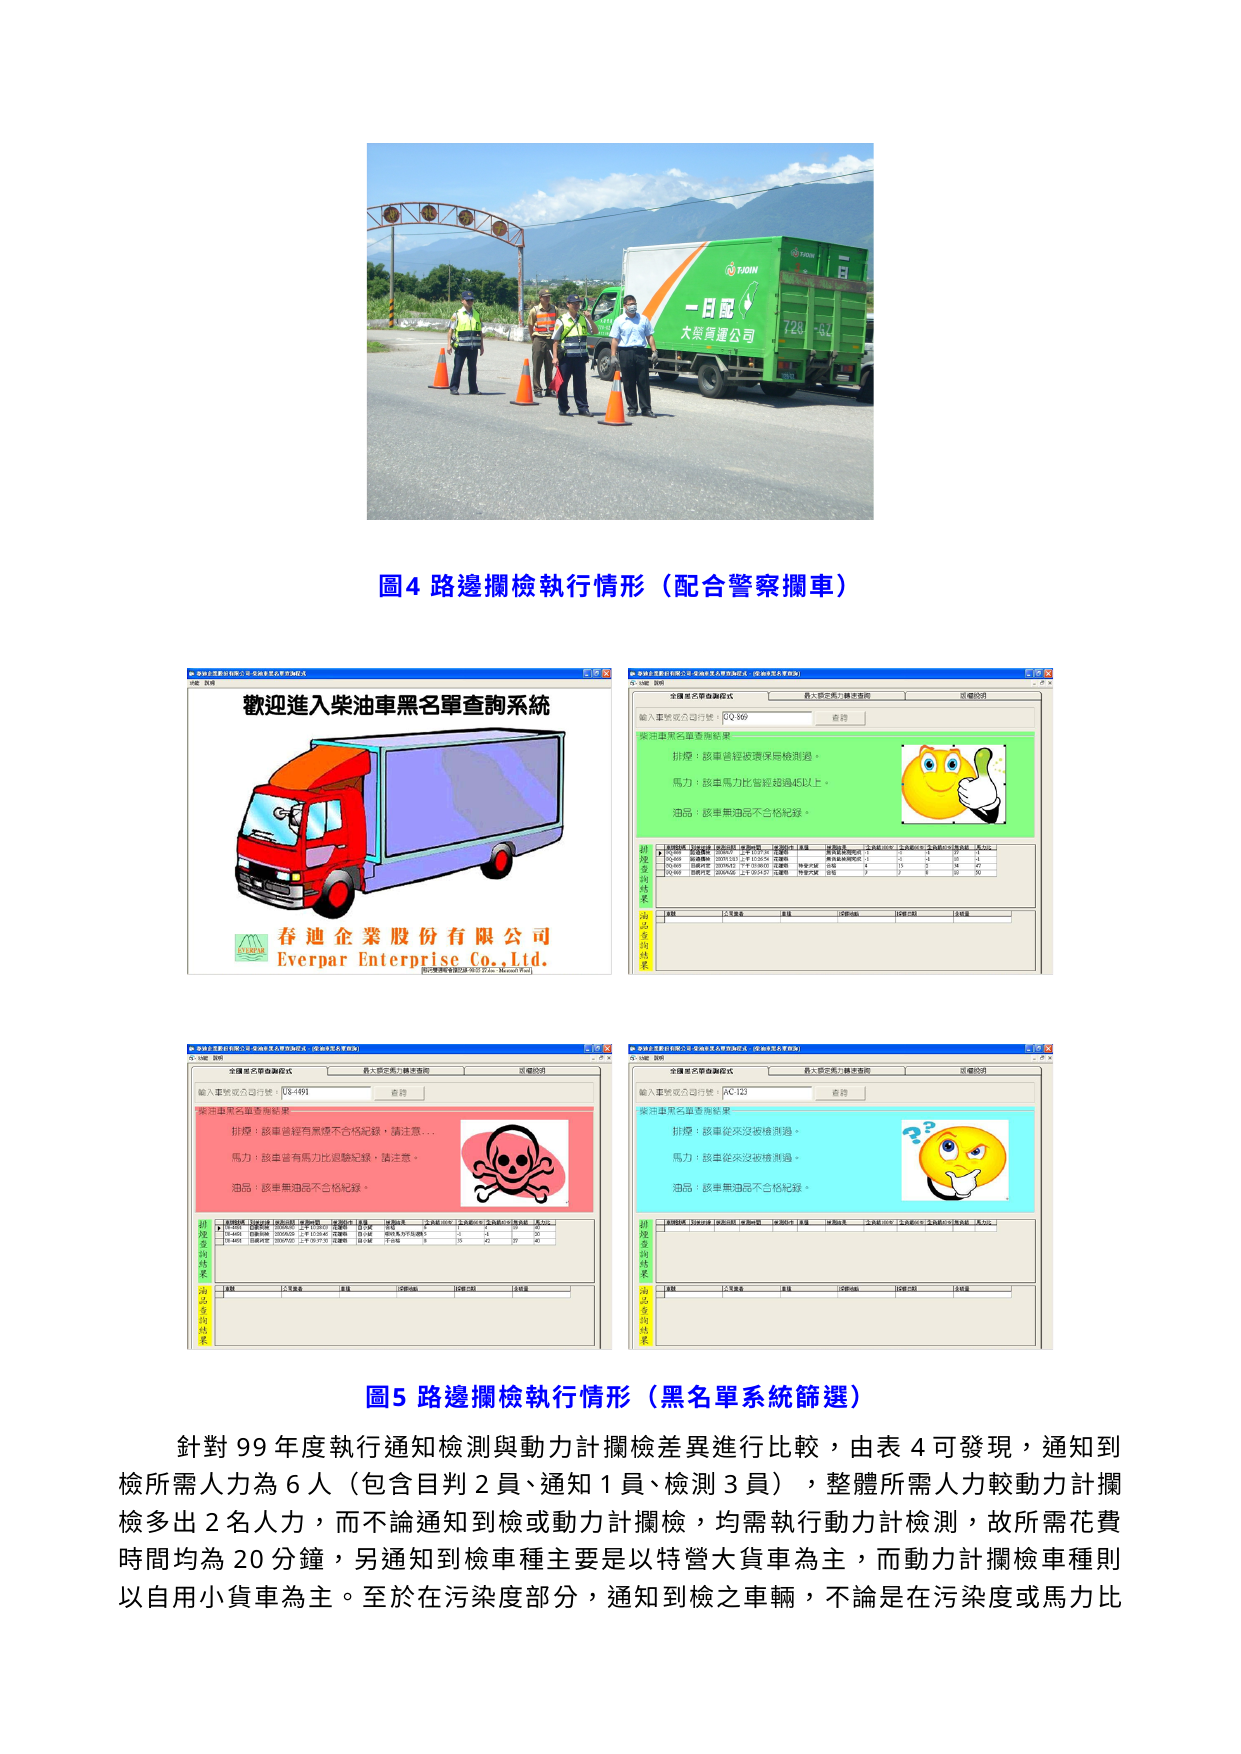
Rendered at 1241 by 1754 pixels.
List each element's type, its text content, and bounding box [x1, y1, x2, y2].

picture [628, 1044, 1054, 1350]
picture [187, 668, 612, 975]
text 針對99年度執行通知檢測與動力計攔檢差異進行比較，由表4可發現，通知到檢所需人力為6人（包含目判2員、通知1員、檢測3員），整體所需人力較動力計攔檢多出2名人力，而不論通知到檢或動力計攔檢，均需執行動力計檢測，故所需花費時間均為20分鐘，另通知到檢車種主要是以特營大貨車為主，而動力計攔檢車種則以自用小貨車為主。至於在污染度部分，通知到檢之車輛，不論是在污染度或馬力比 [118, 1427, 1122, 1614]
picture [628, 668, 1054, 975]
text 圖4 路邊攔檢執行情形（配合警察攔車） [118, 567, 1122, 603]
text 圖5 路邊攔檢執行情形（黑名單系統篩選） [118, 1378, 1122, 1414]
picture [366, 143, 874, 520]
picture [187, 1044, 613, 1350]
